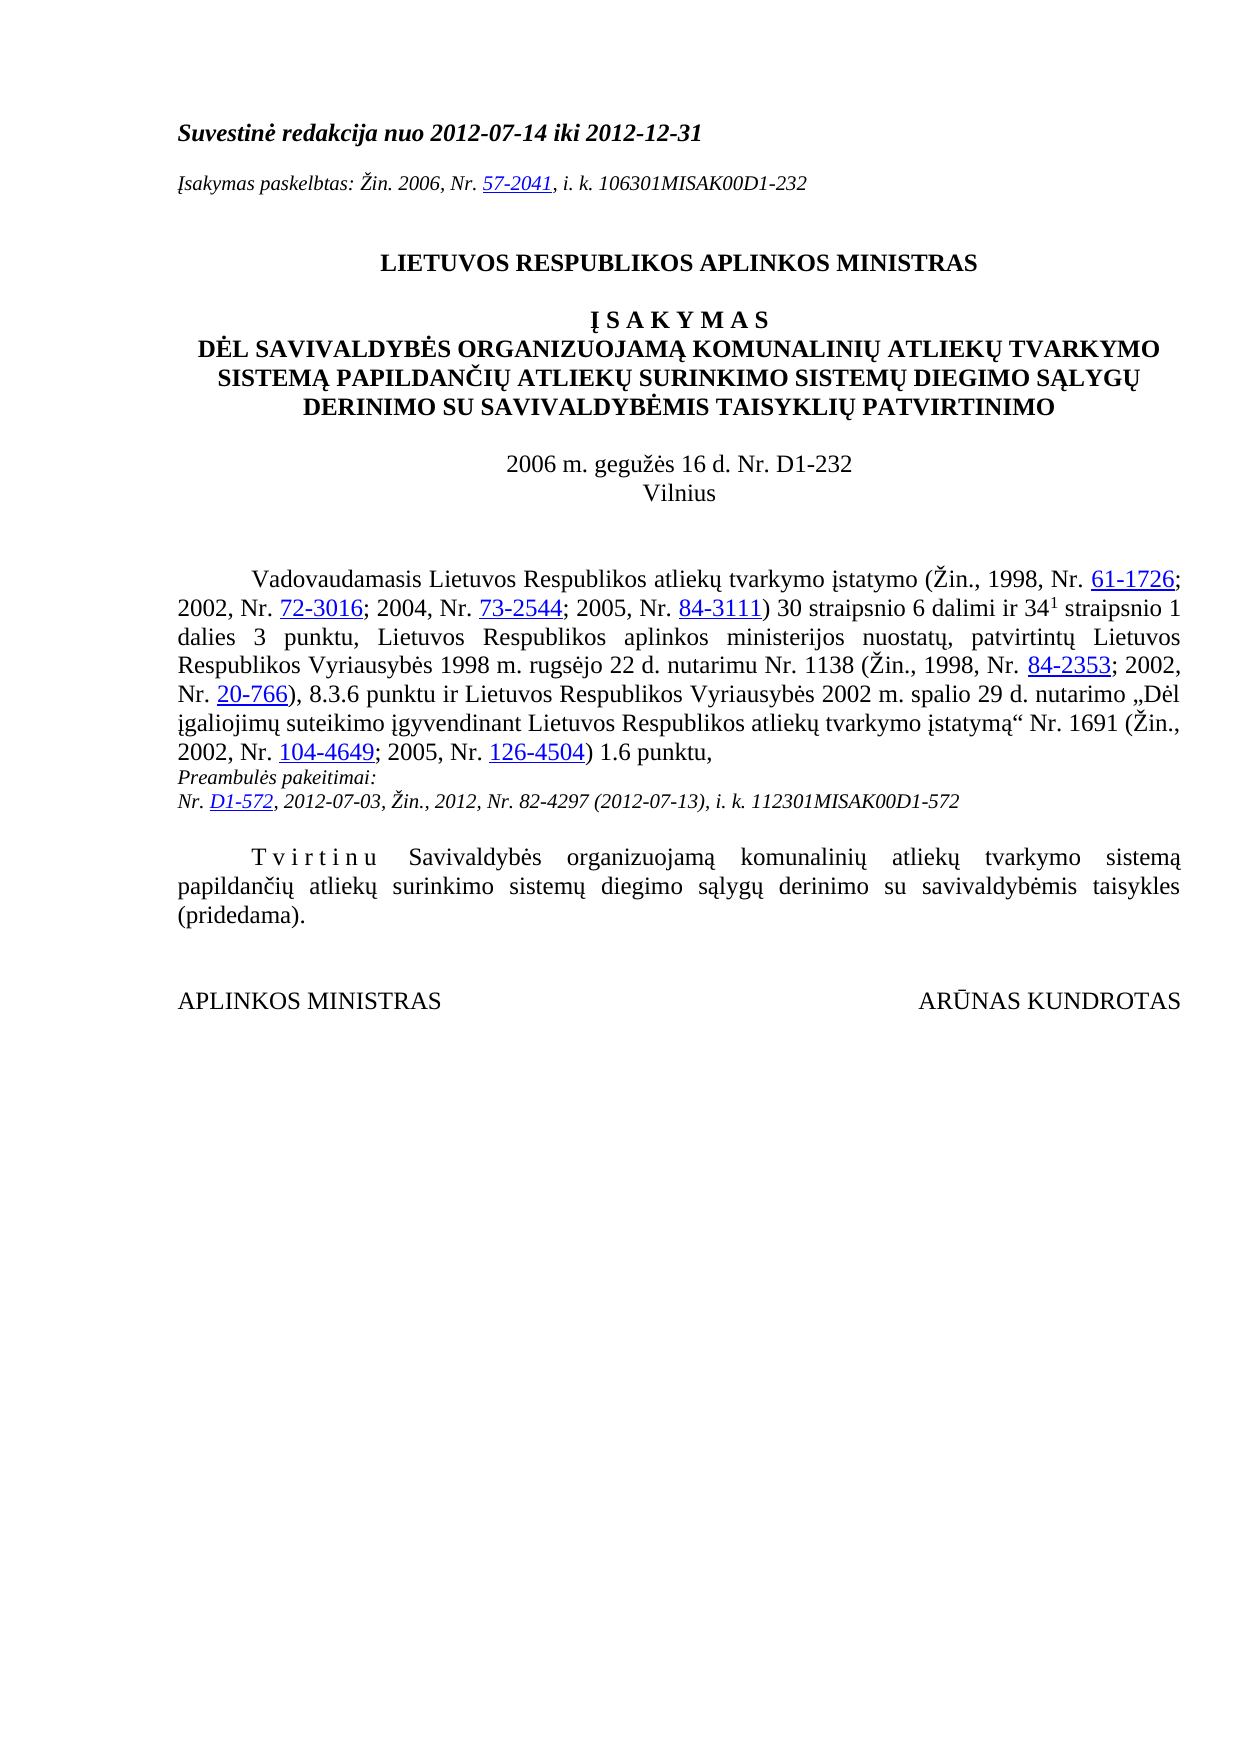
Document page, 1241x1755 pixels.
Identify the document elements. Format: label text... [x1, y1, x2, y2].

text DĖL SAVIVALDYBĖS ORGANIZUOJAMĄ KOMUNALINIŲ ATLIEKŲ TVARKYMO SISTEMĄ PAPILDANČIŲ ATLIEKŲ SURINKIMO SISTEMŲ DIEGIMO SĄLYGŲ DERINIMO SU SAVIVALDYBĖMIS TAISYKLIŲ PATVIRTINIMO [177, 334, 1181, 420]
text Vadovaudamasis Lietuvos Respublikos atliekų tvarkymo įstatymo (Žin., 1998, Nr. 61-1726; 2002, Nr. 72-3016; 2004, Nr. 73-2544; 2005, Nr. 84-3111) 30 straipsnio 6 dalimi ir 341 straipsnio 1 dalies 3 punktu, Lietuvos Respublikos aplinkos ministerijos nuostatų, patvirtintų Lietuvos Respublikos Vyriausybės 1998 m. rugsėjo 22 d. nutarimu Nr. 1138 (Žin., 1998, Nr. 84-2353; 2002, Nr. 20-766), 8.3.6 punktu ir Lietuvos Respublikos Vyriausybės 2002 m. spalio 29 d. nutarimo „Dėl įgaliojimų suteikimo įgyvendinant Lietuvos Respublikos atliekų tvarkymo įstatymą“ Nr. 1691 (Žin., 2002, Nr. 104-4649; 2005, Nr. 126-4504) 1.6 punktu, [177, 564, 1181, 765]
text Į S A K Y M A S [177, 305, 1181, 334]
text Nr. D1-572, 2012-07-03, Žin., 2012, Nr. 82-4297 (2012-07-13), i. k. 112301MISAK00D1-572 [177, 789, 1181, 813]
text LIETUVOS RESPUBLIKOS APLINKOS MINISTRAS [177, 248, 1181, 277]
text Suvestinė redakcija nuo 2012-07-14 iki 2012-12-31 [177, 118, 1181, 147]
text Vilnius [177, 478, 1181, 507]
text Tvirtinu Savivaldybės organizuojamą komunalinių atliekų tvarkymo sistemą papildančių atliekų surinkimo sistemų diegimo sąlygų derinimo su savivaldybėmis taisykles (pridedama). [177, 842, 1181, 928]
text Preambulės pakeitimai: [177, 765, 1181, 789]
text Įsakymas paskelbtas: Žin. 2006, Nr. 57-2041, i. k. 106301MISAK00D1-232 [177, 171, 1181, 195]
text APLINKOS MINISTRAS ARŪNAS KUNDROTAS [177, 986, 1181, 1015]
text 2006 m. gegužės 16 d. Nr. D1-232 [177, 449, 1181, 478]
